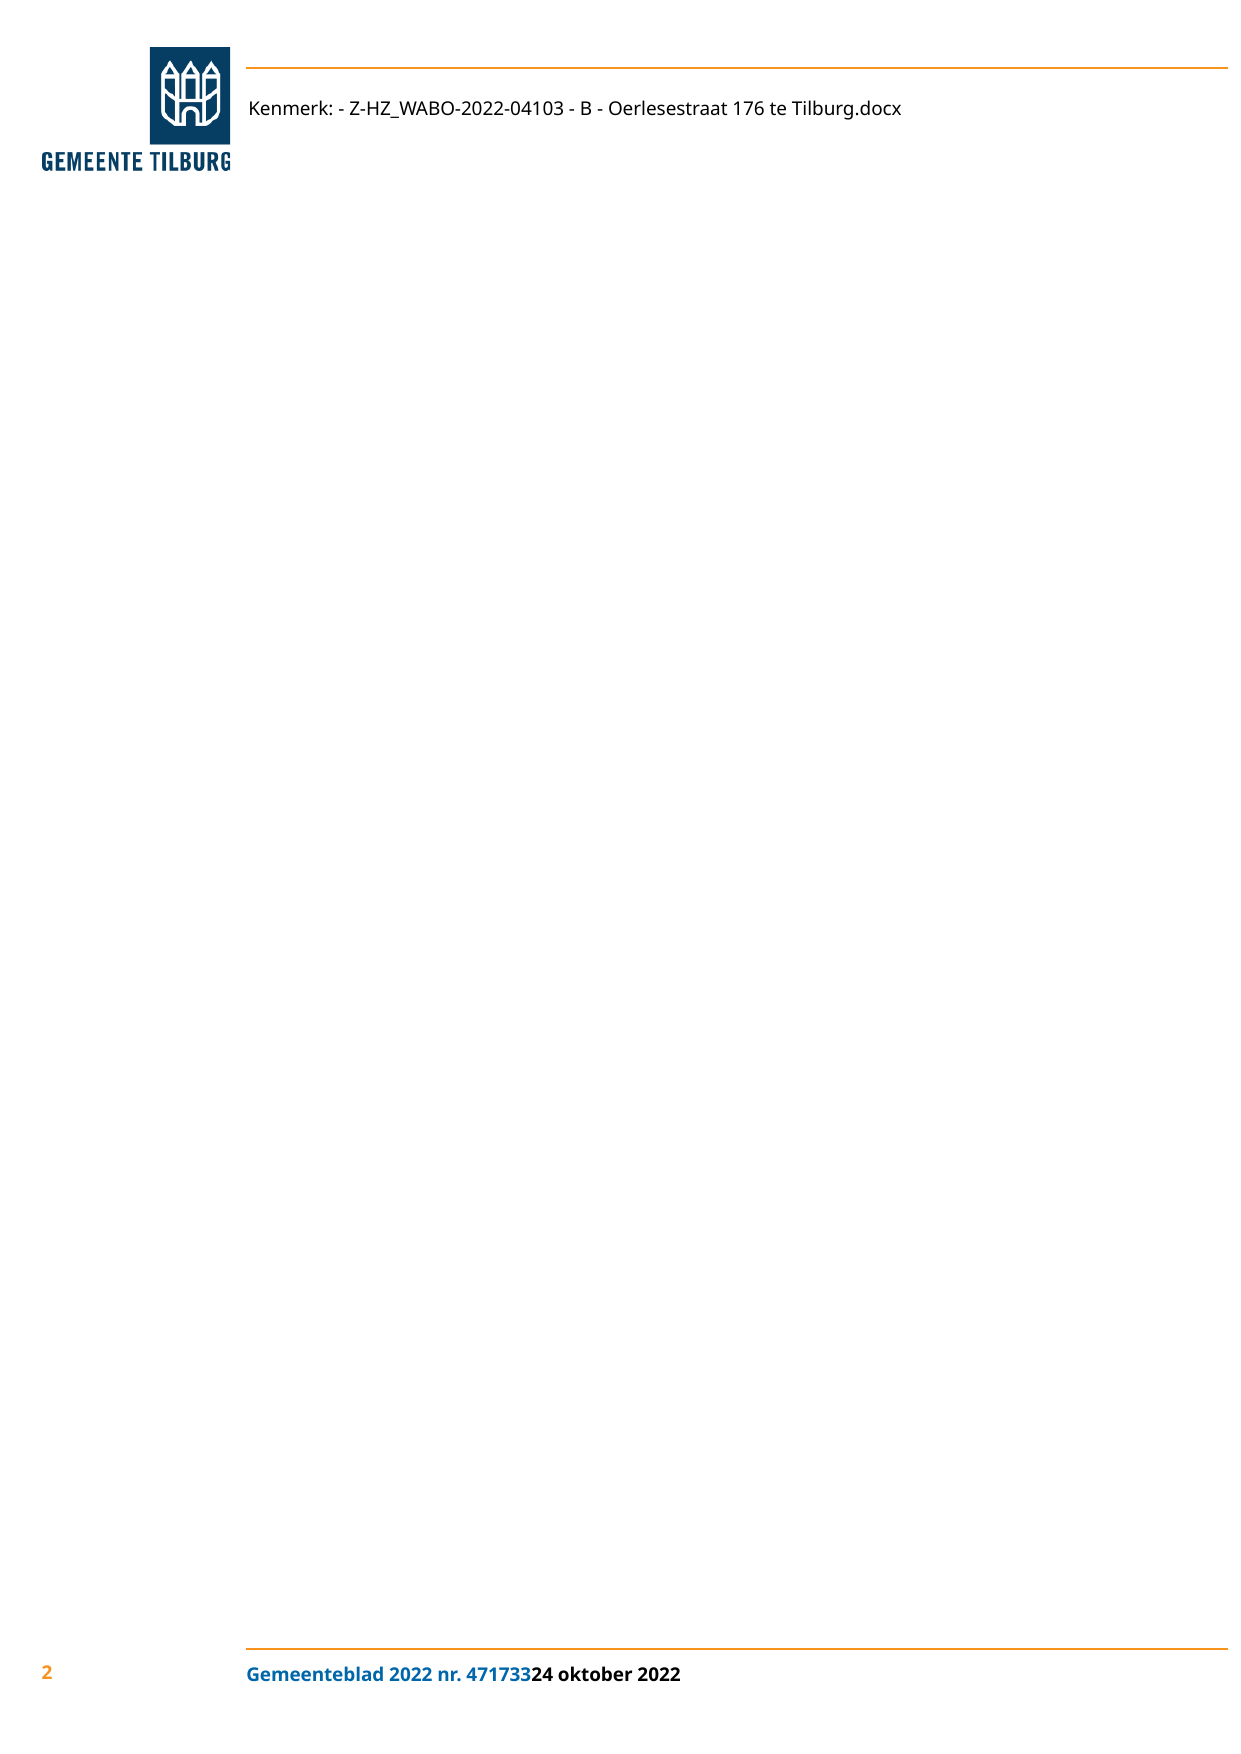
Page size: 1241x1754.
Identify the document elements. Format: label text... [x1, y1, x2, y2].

text Kenmerk: - Z-HZ_WABO-2022-04103 - B - Oerlesestraat 176 te Tilburg.docx [248, 95, 1152, 121]
picture [41, 47, 231, 172]
